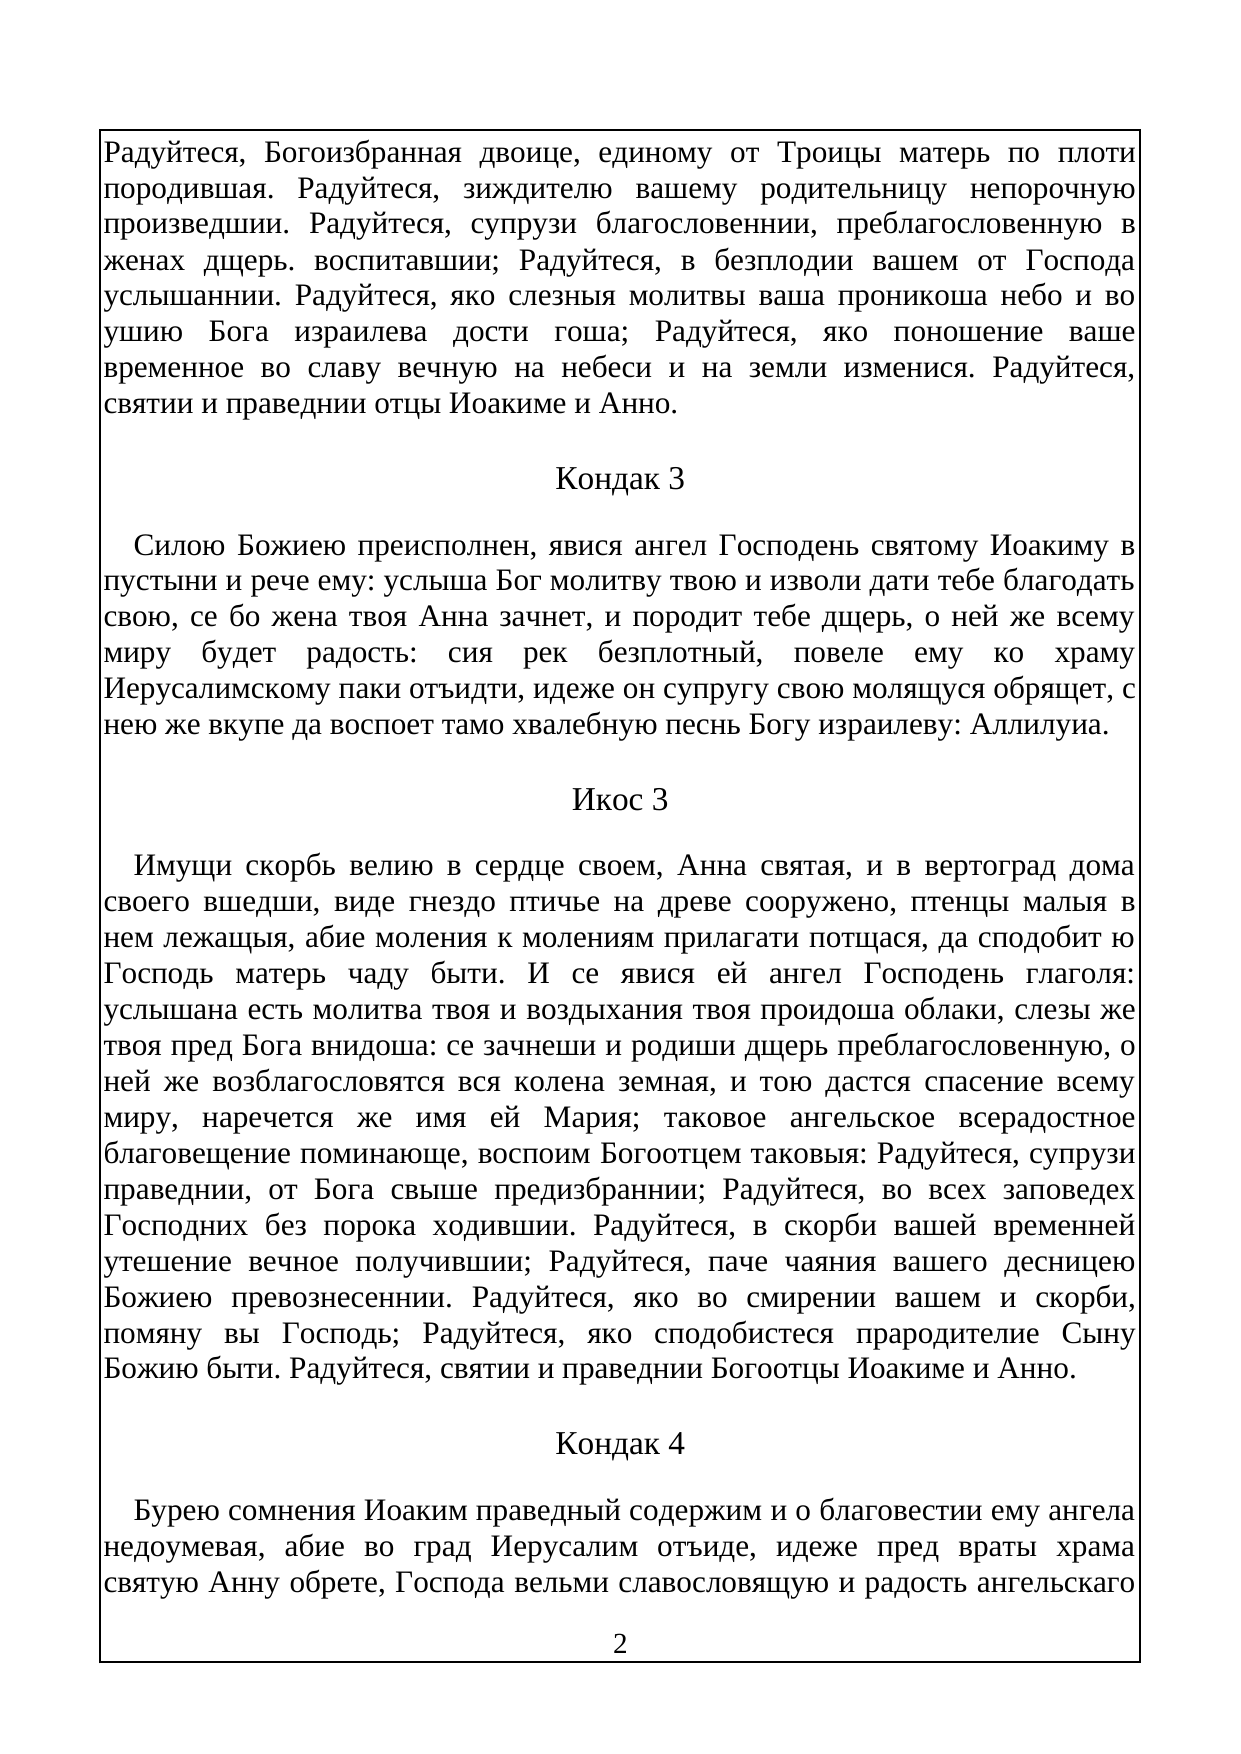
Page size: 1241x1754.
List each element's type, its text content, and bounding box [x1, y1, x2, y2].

subtitle Кондак 3 [103, 458, 1137, 496]
subtitle Кондак 4 [103, 1423, 1137, 1462]
text Бурею сомнения Иоаким праведный содержим и о благовестии ему ангела недоумевая, абие во град Иерусалим отъиде, идеже пред враты храма святую Анну обрете, Господа вельми славословящую и радость ангельскаго [103, 1491, 1137, 1599]
subtitle Икос 3 [103, 779, 1137, 817]
text Имущи скорбь велию в сердце своем, Анна святая, и в вертоград дома своего вшедши, виде гнездо птичье на древе сооружено, птенцы малыя в нем лежащыя, абие моления к молениям прилагати потщася, да сподобит ю Господь матерь чаду быти. И се явися ей ангел Господень глаголя: услышана есть молитва твоя и воздыхания твоя проидоша облаки, слезы же твоя пред Бога внидоша: се зачнеши и родиши дщерь преблагословенную, о ней же возблагословятся вся колена земная, и тою дастся спасение всему миру, наречется же имя ей Мария; таковое ангельское всерадостное благовещение поминающе, воспоим Богоотцем таковыя: Радуйтеся, супрузи праведнии, от Бога свыше предизбраннии; Радуйтеся, во всех заповедех Господних без порока ходившии. Радуйтеся, в скорби вашей временней утешение вечное получившии; Радуйтеся, паче чаяния вашего десницею Божиею превознесеннии. Радуйтеся, яко во смирении вашем и скорби, помяну вы Господь; Радуйтеся, яко сподобистеся прародителие Сыну Божию быти. Радуйтеся, святии и праведнии Богоотцы Иоакиме и Анно. [103, 847, 1137, 1386]
text Силою Божиею преисполнен, явися ангел Господень святому Иоакиму в пустыни и рече ему: услыша Бог молитву твою и изволи дати тебе благодать свою, се бо жена твоя Анна зачнет, и породит тебе дщерь, о ней же всему миру будет радость: сия рек безплотный, повеле ему ко храму Иерусалимскому паки отъидти, идеже он супругу свою молящуся обрящет, с нею же вкупе да воспоет тамо хвалебную пecнь Богу израилеву: Аллилуиа. [103, 526, 1137, 741]
text Радуйтеся, Богоизбранная двоице, единому от Троицы матерь по плоти породившая. Радуйтеся, зиждителю вашемy родительницу непорочную произведшии. Радуйтеся, супрузи благословеннии, преблагословенную в женах дщерь. воспитавшии; Радуйтеся, в безплодии вашем от Господа услышаннии. Радуйтеся, яко слезныя молитвы ваша проникоша небо и во ушию Бога израилева дости гоша; Радуйтеся, яко поношение ваше временное во славу вечную на небеси и на земли изменися. Радуйтеся, святии и праведнии отцы Иоакиме и Анно. [103, 133, 1137, 420]
